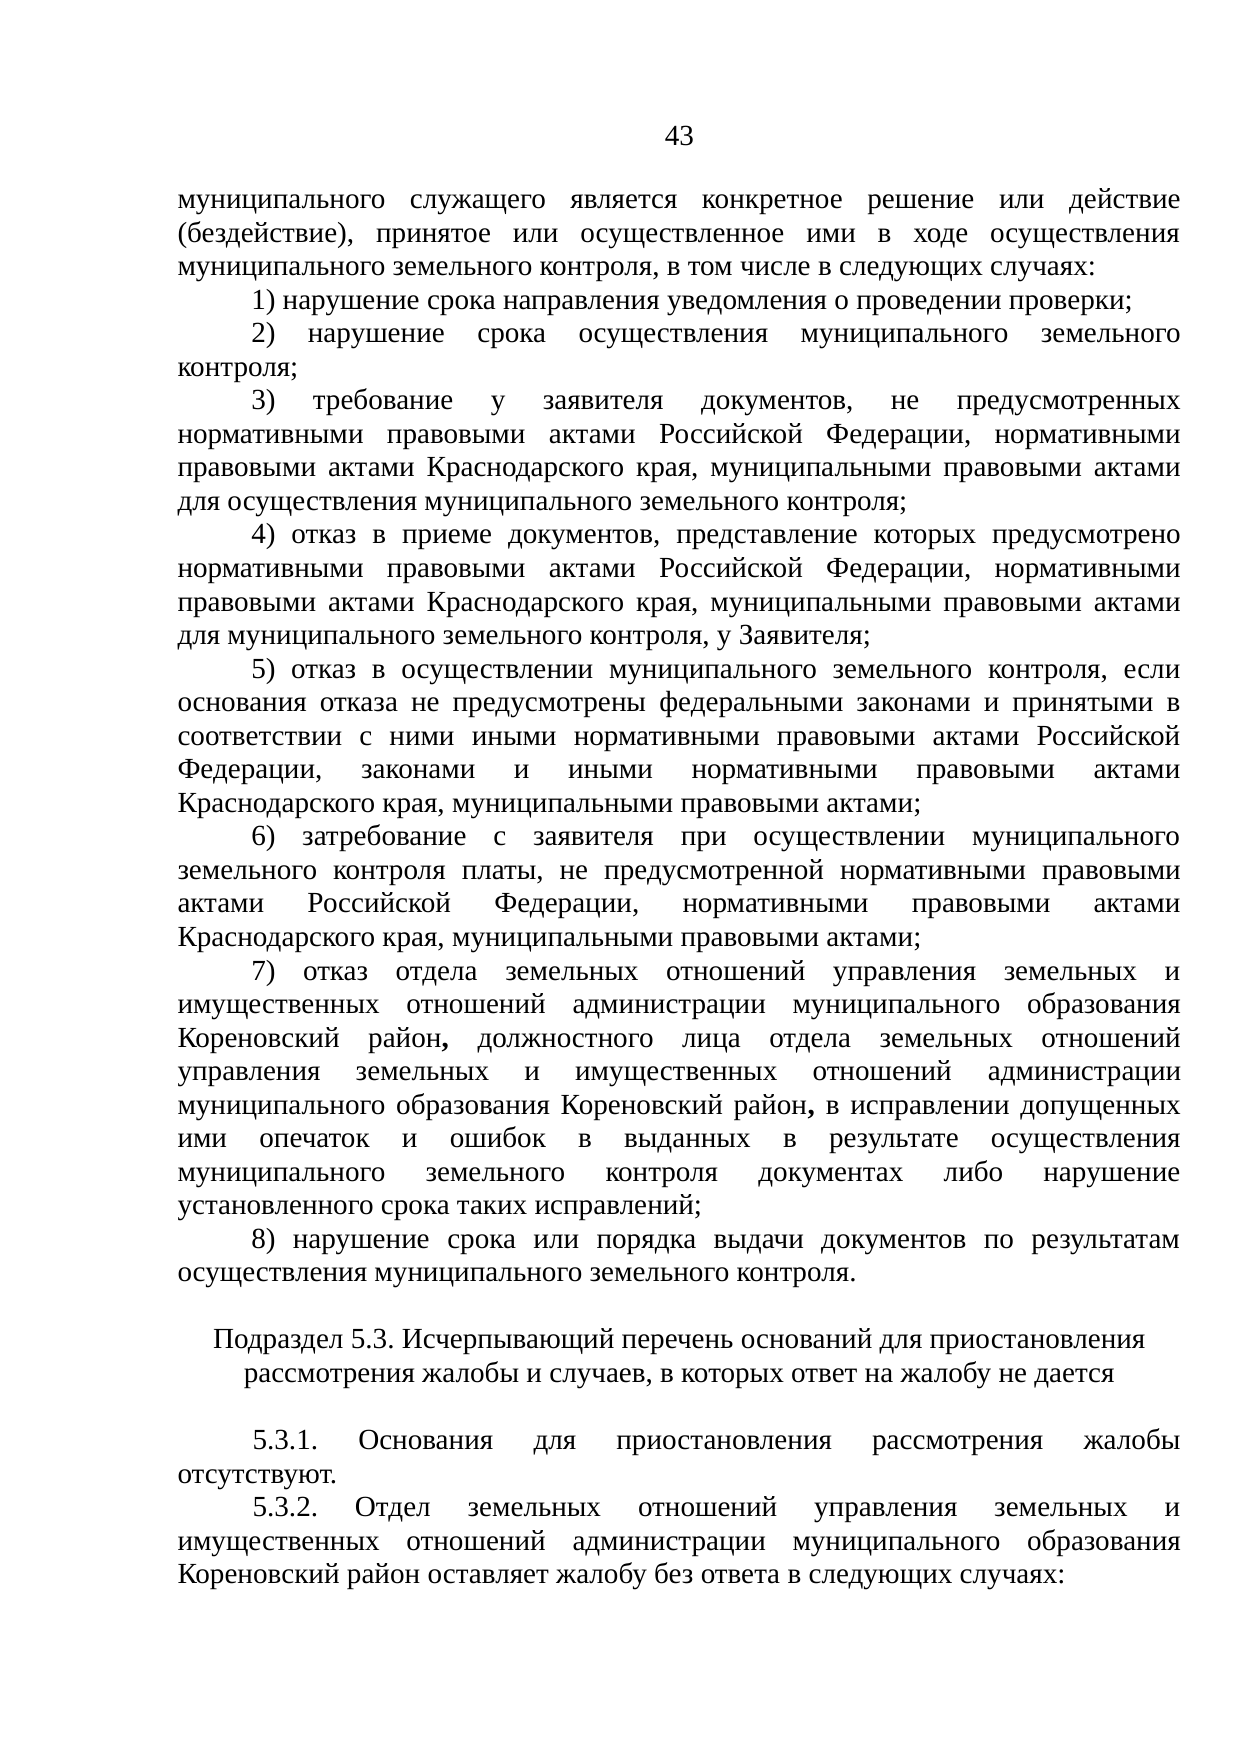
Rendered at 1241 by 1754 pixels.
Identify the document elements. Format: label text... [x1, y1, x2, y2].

text 7) отказ отдела земельных отношений управления земельных и имущественных отношений администрации муниципального образования Кореновский район, должностного лица отдела земельных отношений управления земельных и имущественных отношений администрации муниципального образования Кореновский район, в исправлении допущенных ими опечаток и ошибок в выданных в результате осуществления муниципального земельного контроля документах либо нарушение установленного срока таких исправлений; [177, 953, 1181, 1221]
text 8) нарушение срока или порядка выдачи документов по результатам осуществления муниципального земельного контроля. [177, 1221, 1181, 1288]
text 5.3.1. Основания для приостановления рассмотрения жалобы отсутствуют. [177, 1422, 1181, 1489]
text 1) нарушение срока направления уведомления о проведении проверки; [177, 282, 1181, 315]
text 3) требование у заявителя документов, не предусмотренных нормативными правовыми актами Российской Федерации, нормативными правовыми актами Краснодарского края, муниципальными правовыми актами для осуществления муниципального земельного контроля; [177, 382, 1181, 517]
text 5.3.2. Отдел земельных отношений управления земельных и имущественных отношений администрации муниципального образования Кореновский район оставляет жалобу без ответа в следующих случаях: [177, 1489, 1181, 1590]
text Подраздел 5.3. Исчерпывающий перечень оснований для приостановления рассмотрения жалобы и случаев, в которых ответ на жалобу не дается [177, 1322, 1181, 1389]
text 6) затребование с заявителя при осуществлении муниципального земельного контроля платы, не предусмотренной нормативными правовыми актами Российской Федерации, нормативными правовыми актами Краснодарского края, муниципальными правовыми актами; [177, 818, 1181, 953]
text 4) отказ в приеме документов, представление которых предусмотрено нормативными правовыми актами Российской Федерации, нормативными правовыми актами Краснодарского края, муниципальными правовыми актами для муниципального земельного контроля, у Заявителя; [177, 517, 1181, 651]
text муниципального служащего является конкретное решение или действие (бездействие), принятое или осуществленное ими в ходе осуществления муниципального земельного контроля, в том числе в следующих случаях: [177, 181, 1181, 282]
text 2) нарушение срока осуществления муниципального земельного контроля; [177, 315, 1181, 382]
text 5) отказ в осуществлении муниципального земельного контроля, если основания отказа не предусмотрены федеральными законами и принятыми в соответствии с ними иными нормативными правовыми актами Российской Федерации, законами и иными нормативными правовыми актами Краснодарского края, муниципальными правовыми актами; [177, 651, 1181, 818]
